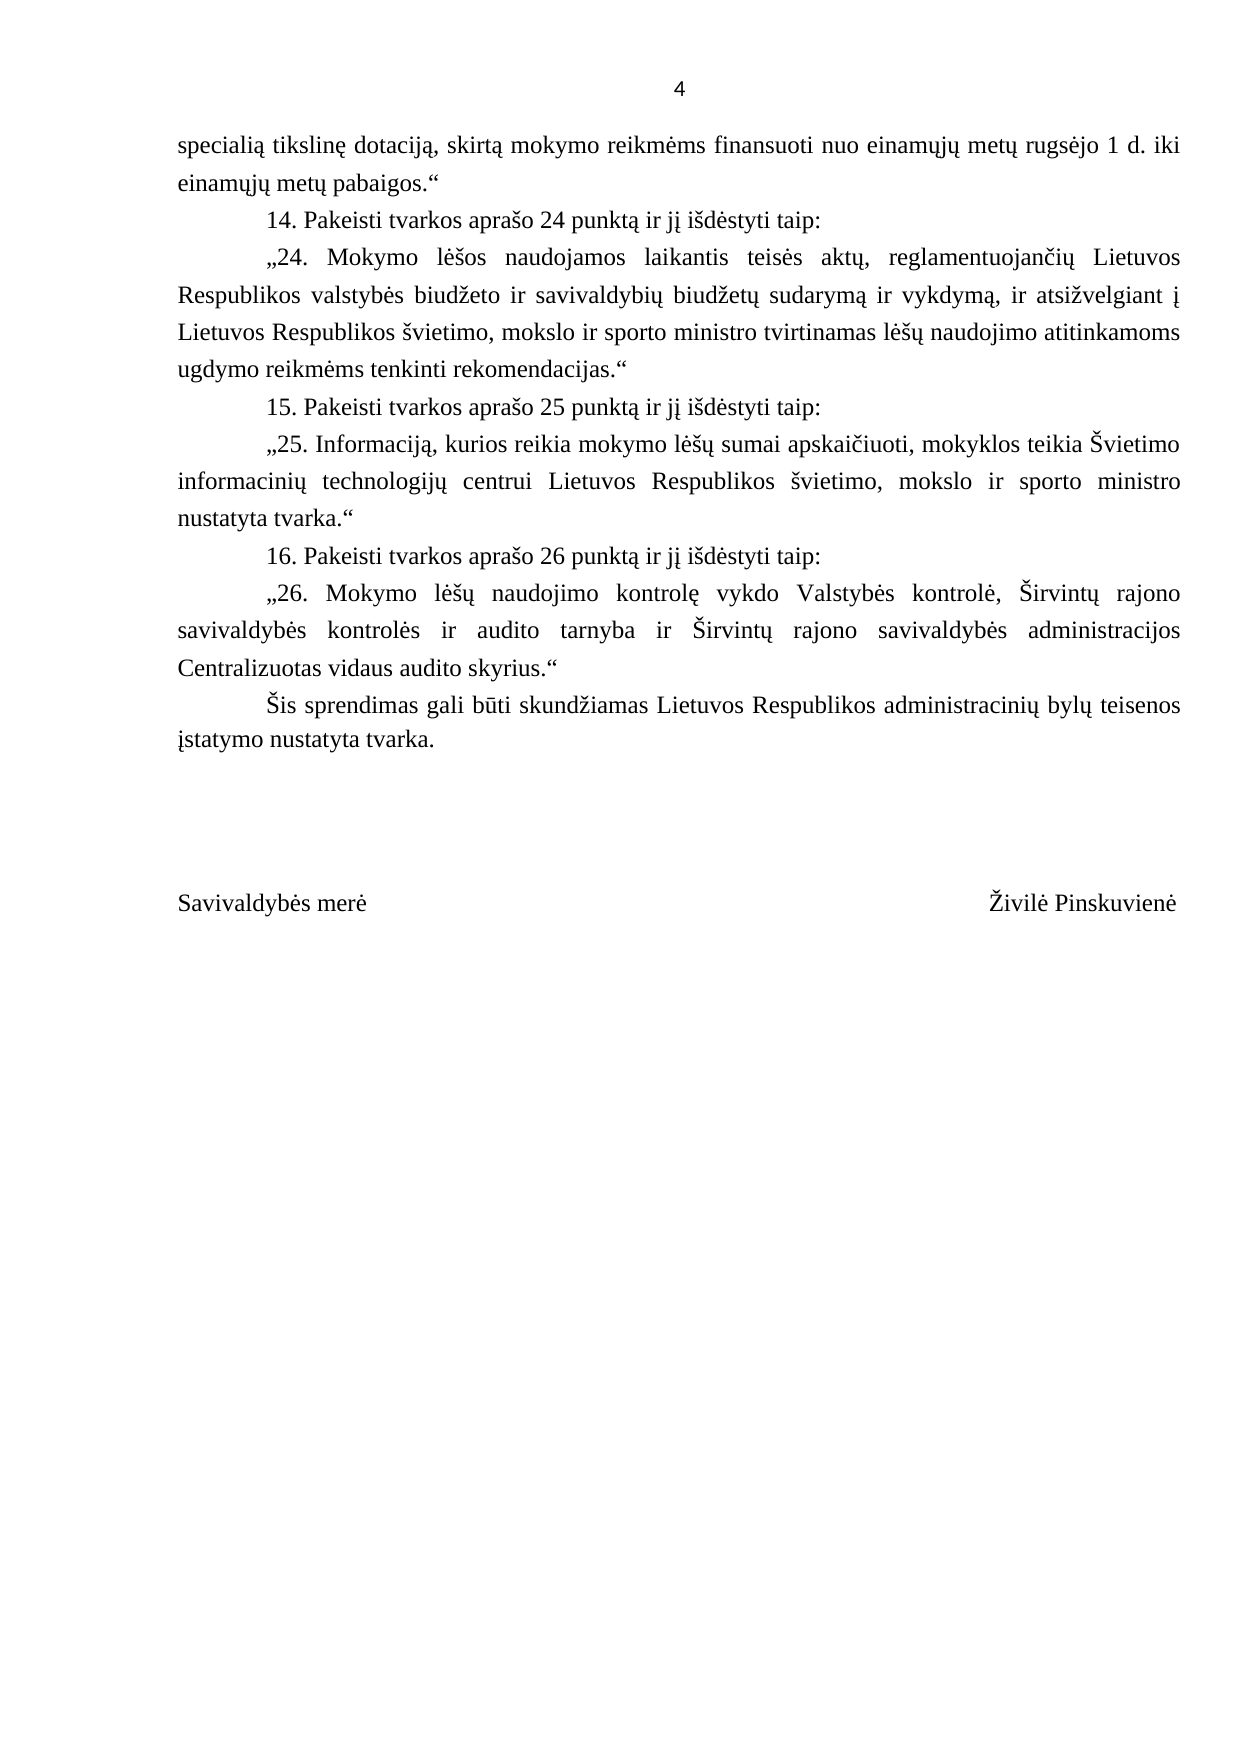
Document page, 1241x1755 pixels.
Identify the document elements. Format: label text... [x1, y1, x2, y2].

text Šis sprendimas gali būti skundžiamas Lietuvos Respublikos administracinių bylų teisenos įstatymo nustatyta tvarka. [177, 690, 1181, 753]
text 15. Pakeisti tvarkos aprašo 25 punktą ir jį išdėstyti taip: [177, 392, 1181, 420]
text 14. Pakeisti tvarkos aprašo 24 punktą ir jį išdėstyti taip: [177, 205, 1181, 234]
text specialią tikslinę dotaciją, skirtą mokymo reikmėms finansuoti nuo einamųjų metų rugsėjo 1 d. iki einamųjų metų pabaigos.“ [177, 131, 1181, 197]
text 16. Pakeisti tvarkos aprašo 26 punktą ir jį išdėstyti taip: [177, 541, 1181, 569]
text Savivaldybės merė Živilė Pinskuvienė [177, 888, 1181, 917]
text „24. Mokymo lėšos naudojamos laikantis teisės aktų, reglamentuojančių Lietuvos Respublikos valstybės biudžeto ir savivaldybių biudžetų sudarymą ir vykdymą, ir atsižvelgiant į Lietuvos Respublikos švietimo, mokslo ir sporto ministro tvirtinamas lėšų naudojimo atitinkamoms ugdymo reikmėms tenkinti rekomendacijas.“ [177, 242, 1181, 383]
text „25. Informaciją, kurios reikia mokymo lėšų sumai apskaičiuoti, mokyklos teikia Švietimo informacinių technologijų centrui Lietuvos Respublikos švietimo, mokslo ir sporto ministro nustatyta tvarka.“ [177, 429, 1181, 532]
text „26. Mokymo lėšų naudojimo kontrolę vykdo Valstybės kontrolė, Širvintų rajono savivaldybės kontrolės ir audito tarnyba ir Širvintų rajono savivaldybės administracijos Centralizuotas vidaus audito skyrius.“ [177, 578, 1181, 681]
